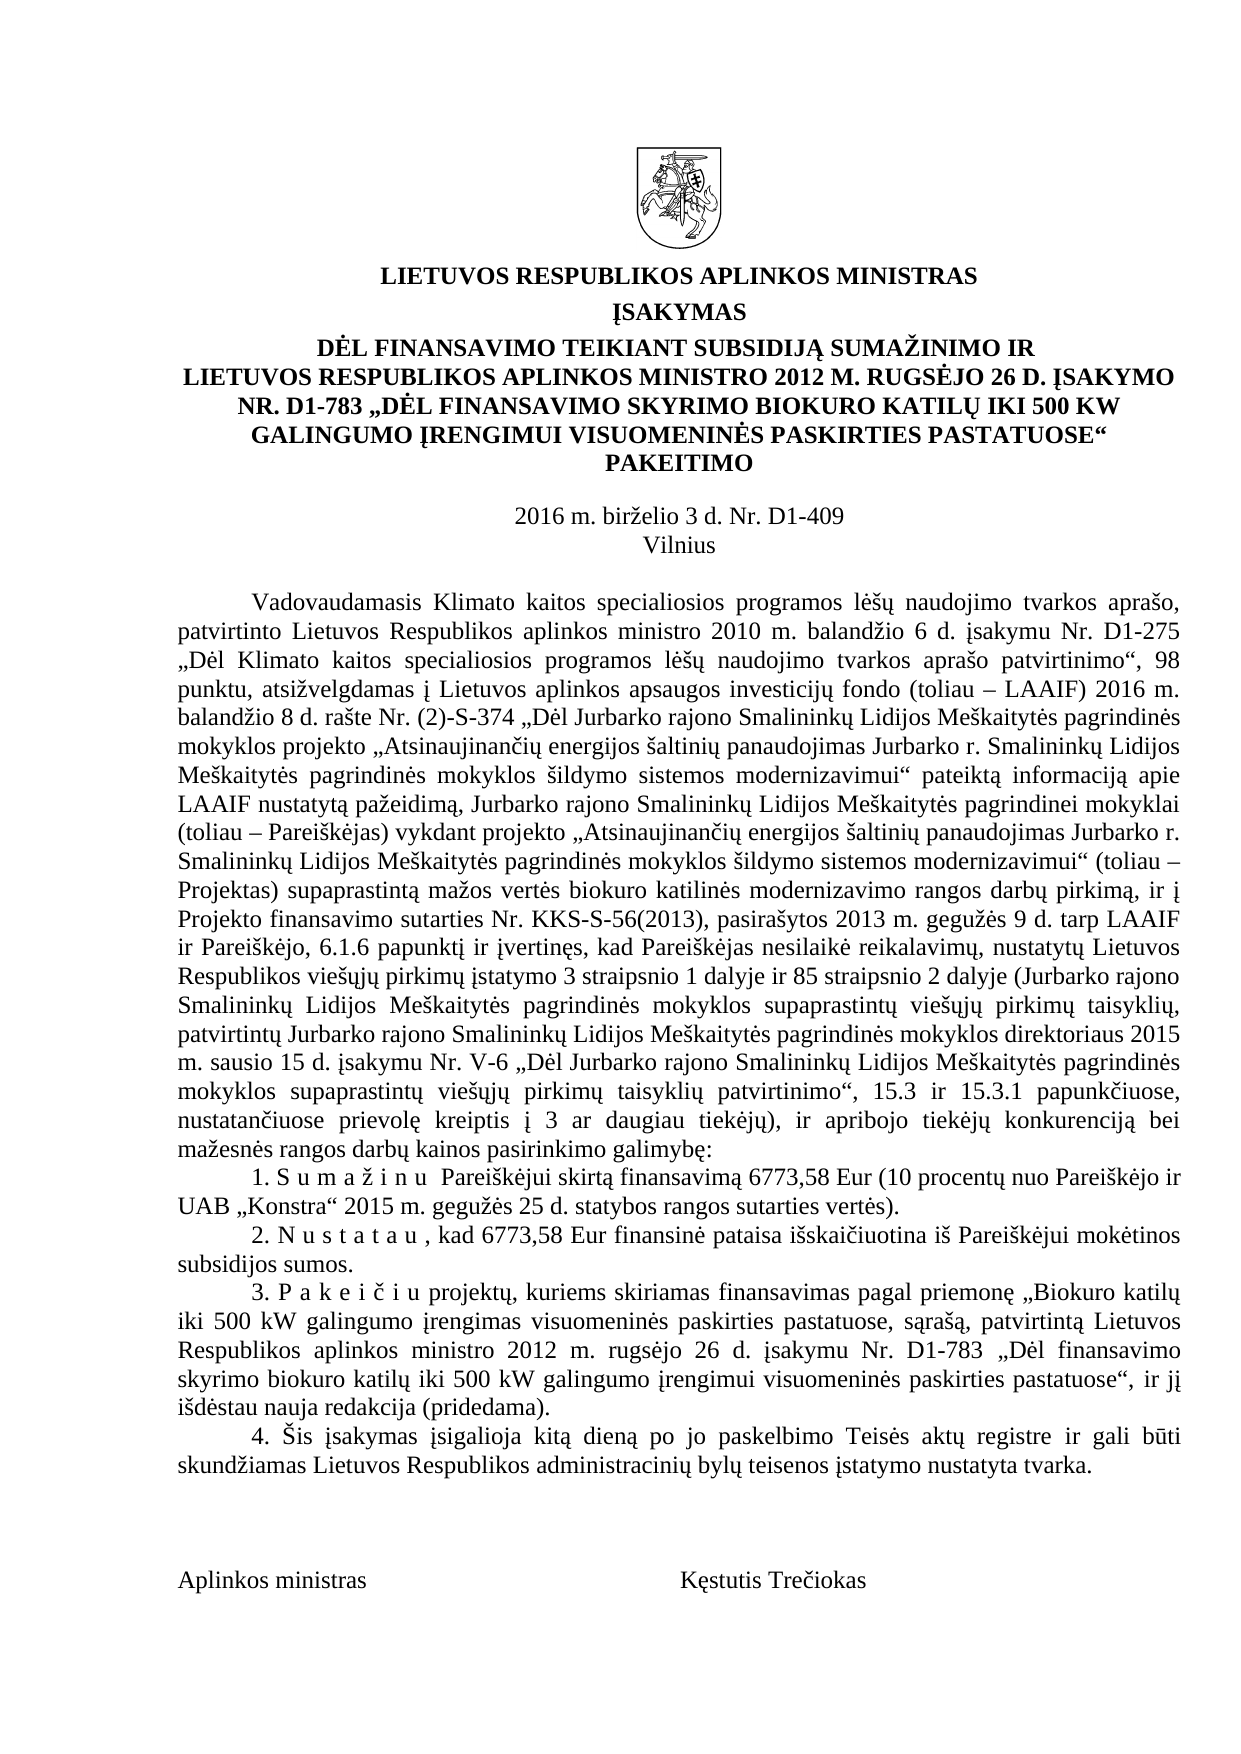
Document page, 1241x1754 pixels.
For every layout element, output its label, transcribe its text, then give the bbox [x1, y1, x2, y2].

text ĮSAKYMAS [177, 297, 1181, 326]
text 2. Nustatau, kad 6773,58 Eur finansinė pataisa išskaičiuotina iš Pareiškėjui mokėtinos subsidijos sumos. [177, 1220, 1181, 1277]
text 4. Šis įsakymas įsigalioja kitą dieną po jo paskelbimo Teisės aktų registre ir gali būti skundžiamas Lietuvos Respublikos administracinių bylų teisenos įstatymo nustatyta tvarka. [177, 1421, 1181, 1479]
text 2016 m. birželio 3 d. Nr. D1-409 [177, 501, 1181, 530]
text 3. P a k e i č i u projektų, kuriems skiriamas finansavimas pagal priemonę „Biokuro katilų iki 500 kW galingumo įrengimas visuomeninės paskirties pastatuose, sąrašą, patvirtintą Lietuvos Respublikos aplinkos ministro 2012 m. rugsėjo 26 d. įsakymu Nr. D1-783 „Dėl finansavimo skyrimo biokuro katilų iki 500 kW galingumo įrengimui visuomeninės paskirties pastatuose“, ir jį išdėstau nauja redakcija (pridedama). [177, 1277, 1181, 1421]
text LIETUVOS RESPUBLIKOS APLINKOS MINISTRO 2012 M. RUGSĖJO 26 D. ĮSAKYMO Nr. D1-783 „DĖL FINANSAVIMO SKYRIMO BIOKURO KATILŲ IKI 500 KW GALINGUMO ĮRENGIMUI VISUOMENINĖS PASKIRTIES PASTATUOSE“ PAKEITIMO [177, 362, 1181, 477]
text LIETUVOS RESPUBLIKOS APLINKOS MINISTRAS [177, 261, 1181, 290]
text Aplinkos ministras Kęstutis Trečiokas [177, 1565, 1177, 1594]
text Vadovaudamasis Klimato kaitos specialiosios programos lėšų naudojimo tvarkos aprašo, patvirtinto Lietuvos Respublikos aplinkos ministro 2010 m. balandžio 6 d. įsakymu Nr. D1-275 „Dėl Klimato kaitos specialiosios programos lėšų naudojimo tvarkos aprašo patvirtinimo“, 98 punktu, atsižvelgdamas į Lietuvos aplinkos apsaugos investicijų fondo (toliau – LAAIF) 2016 m. balandžio 8 d. rašte Nr. (2)-S-374 „Dėl Jurbarko rajono Smalininkų Lidijos Meškaitytės pagrindinės mokyklos projekto „Atsinaujinančių energijos šaltinių panaudojimas Jurbarko r. Smalininkų Lidijos Meškaitytės pagrindinės mokyklos šildymo sistemos modernizavimui“ pateiktą informaciją apie LAAIF nustatytą pažeidimą, Jurbarko rajono Smalininkų Lidijos Meškaitytės pagrindinei mokyklai (toliau – Pareiškėjas) vykdant projekto „Atsinaujinančių energijos šaltinių panaudojimas Jurbarko r. Smalininkų Lidijos Meškaitytės pagrindinės mokyklos šildymo sistemos modernizavimui“ (toliau – Projektas) supaprastintą mažos vertės biokuro katilinės modernizavimo rangos darbų pirkimą, ir į Projekto finansavimo sutarties Nr. KKS-S-56(2013), pasirašytos 2013 m. gegužės 9 d. tarp LAAIF ir Pareiškėjo, 6.1.6 papunktį ir įvertinęs, kad Pareiškėjas nesilaikė reikalavimų, nustatytų Lietuvos Respublikos viešųjų pirkimų įstatymo 3 straipsnio 1 dalyje ir 85 straipsnio 2 dalyje (Jurbarko rajono Smalininkų Lidijos Meškaitytės pagrindinės mokyklos supaprastintų viešųjų pirkimų taisyklių, patvirtintų Jurbarko rajono Smalininkų Lidijos Meškaitytės pagrindinės mokyklos direktoriaus 2015 m. sausio 15 d. įsakymu Nr. V-6 „Dėl Jurbarko rajono Smalininkų Lidijos Meškaitytės pagrindinės mokyklos supaprastintų viešųjų pirkimų taisyklių patvirtinimo“, 15.3 ir 15.3.1 papunkčiuose, nustatančiuose prievolę kreiptis į 3 ar daugiau tiekėjų), ir apribojo tiekėjų konkurenciją bei mažesnės rangos darbų kainos pasirinkimo galimybę: [177, 587, 1181, 1162]
text Vilnius [177, 530, 1181, 587]
text dėl FINANSAVIMO TEIKIANT SUBSIDIJĄ SUMAŽINIMO IR [177, 333, 1181, 362]
text 1. Sumažinu Pareiškėjui skirtą finansavimą 6773,58 Eur (10 procentų nuo Pareiškėjo ir UAB „Konstra“ 2015 m. gegužės 25 d. statybos rangos sutarties vertės). [177, 1162, 1181, 1220]
